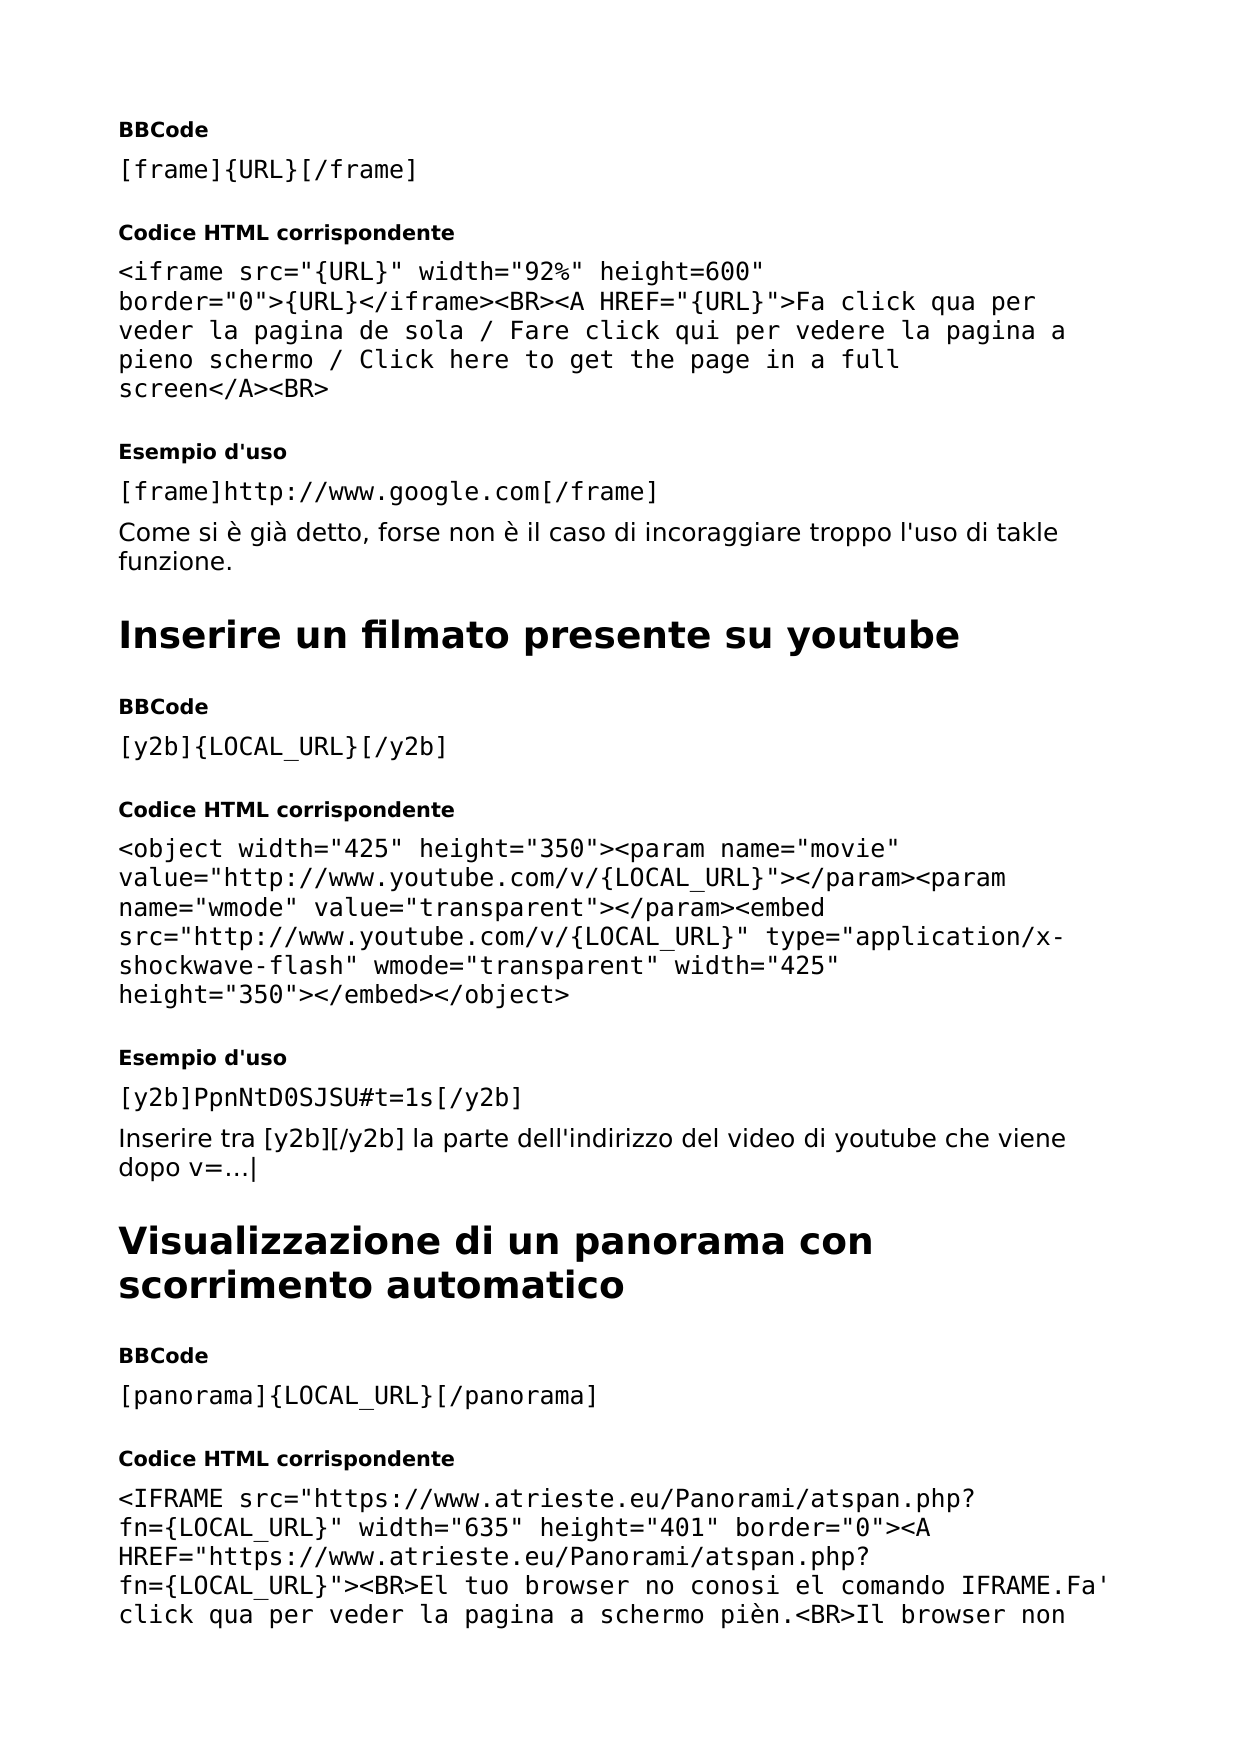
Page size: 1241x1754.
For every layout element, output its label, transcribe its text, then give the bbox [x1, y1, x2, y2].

subtitle Esempio d'uso [118, 1046, 1122, 1070]
subtitle BBCode [118, 118, 1122, 142]
text <IFRAME src="https://www.atrieste.eu/Panorami/atspan.php?fn={LOCAL_URL}" width="635" height="401" border="0"><A HREF="https://www.atrieste.eu/Panorami/atspan.php?fn={LOCAL_URL}"><BR>El tuo browser no conosi el comando IFRAME.Fa' click qua per veder la pagina a schermo pièn.<BR>Il browser non [118, 1484, 1122, 1630]
text [y2b]{LOCAL_URL}[/y2b] [118, 732, 1122, 761]
subtitle Visualizzazione di un panorama con scorrimento automatico [118, 1220, 1122, 1307]
text Inserire tra [y2b][/y2b] la parte dell'indirizzo del video di youtube che viene dopo v=…| [118, 1124, 1122, 1182]
text [frame]http://www.google.com[/frame] [118, 477, 1122, 506]
subtitle Inserire un filmato presente su youtube [118, 614, 1122, 657]
subtitle BBCode [118, 695, 1122, 719]
subtitle Codice HTML corrispondente [118, 221, 1122, 245]
text <object width="425" height="350"><param name="movie" value="http://www.youtube.com/v/{LOCAL_URL}"></param><param name="wmode" value="transparent"></param><embed src="http://www.youtube.com/v/{LOCAL_URL}" type="application/x-shockwave-flash" wmode="transparent" width="425" height="350"></embed></object> [118, 834, 1122, 1009]
text [frame]{URL}[/frame] [118, 155, 1122, 184]
subtitle Codice HTML corrispondente [118, 798, 1122, 822]
text Come si è già detto, forse non è il caso di incoraggiare troppo l'uso di takle funzione. [118, 518, 1122, 576]
text [y2b]PpnNtD0SJSU#t=1s[/y2b] [118, 1083, 1122, 1112]
text [panorama]{LOCAL_URL}[/panorama] [118, 1381, 1122, 1410]
subtitle Esempio d'uso [118, 440, 1122, 464]
text <iframe src="{URL}" width="92%" height=600" border="0">{URL}</iframe><BR><A HREF="{URL}">Fa click qua per veder la pagina de sola / Fare click qui per vedere la pagina a pieno schermo / Click here to get the page in a full screen</A><BR> [118, 258, 1122, 403]
subtitle Codice HTML corrispondente [118, 1447, 1122, 1471]
subtitle BBCode [118, 1344, 1122, 1369]
